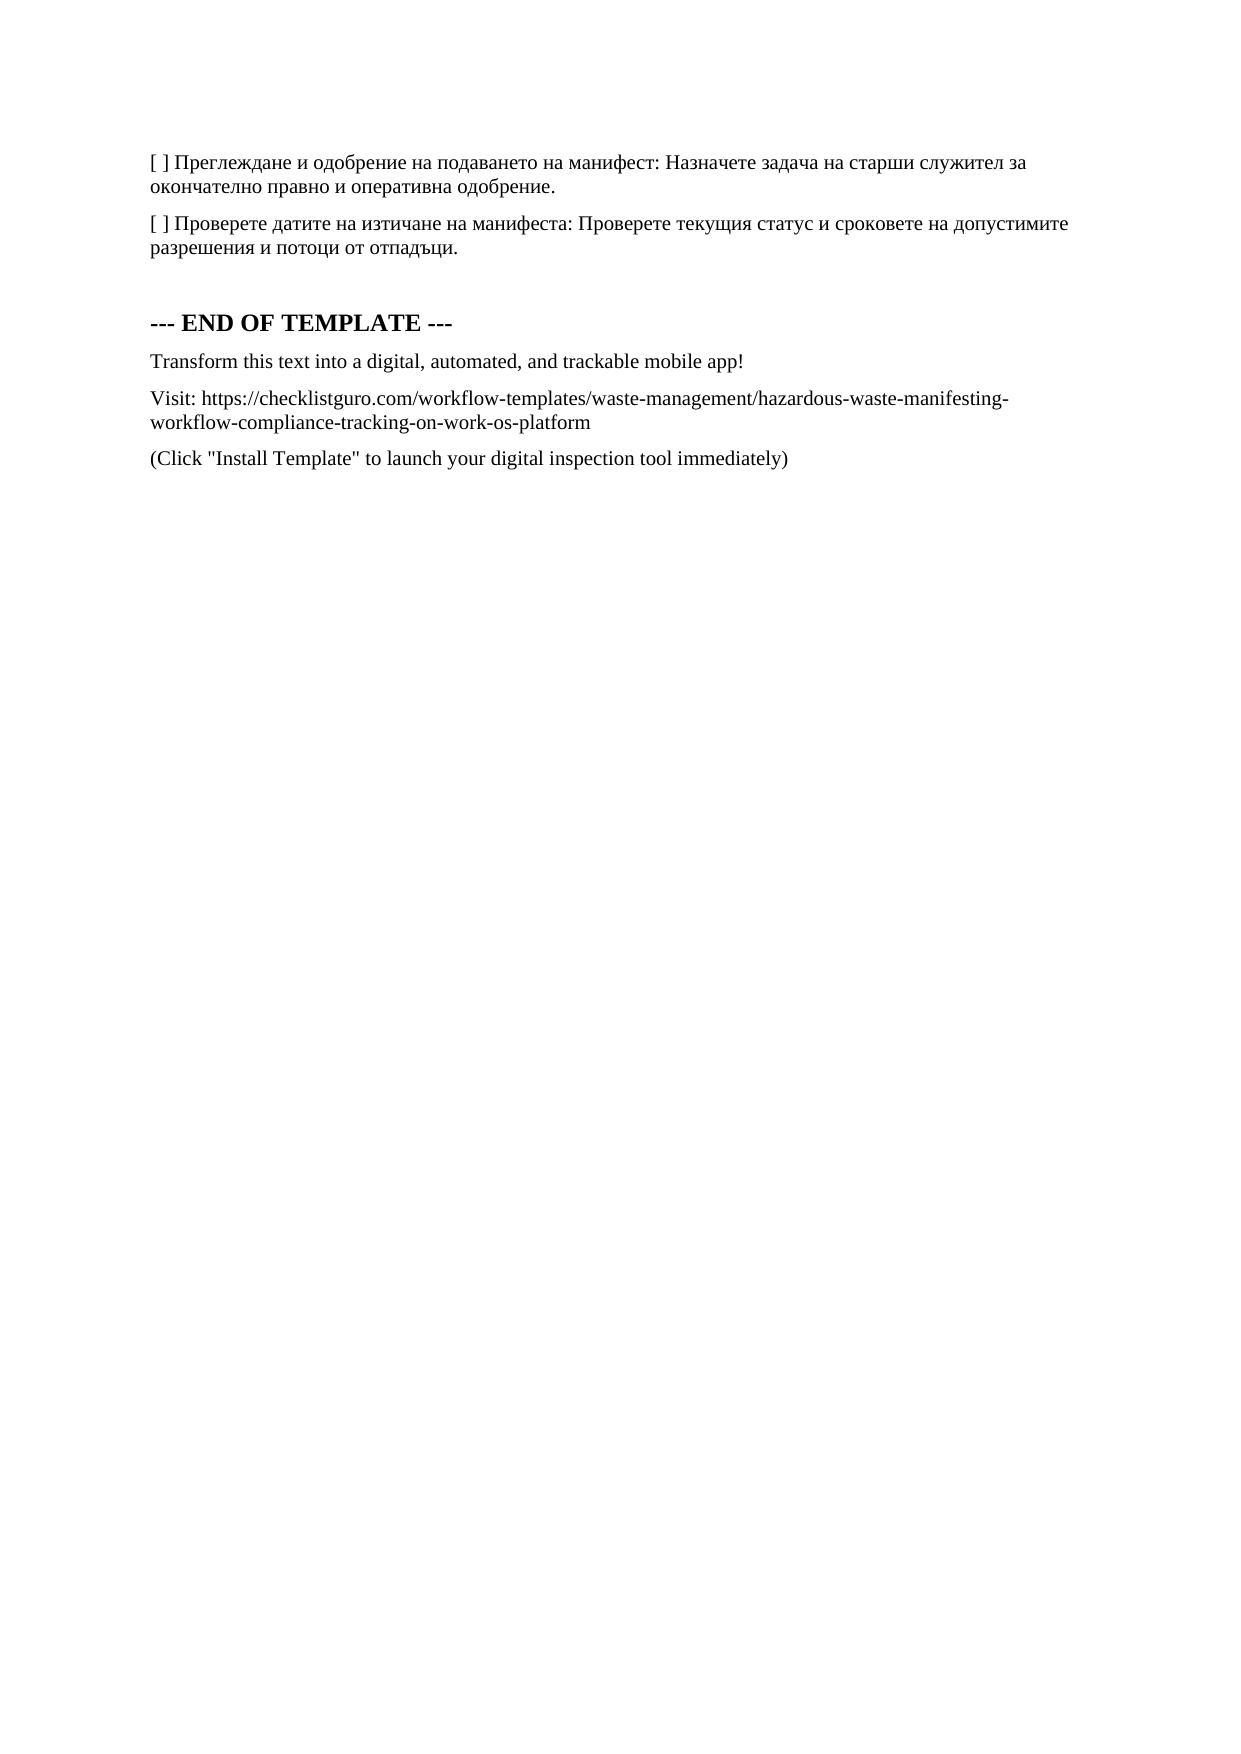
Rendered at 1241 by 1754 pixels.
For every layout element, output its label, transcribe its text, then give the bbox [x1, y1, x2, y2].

text --- END OF TEMPLATE --- [150, 308, 1090, 337]
text [ ] Проверете датите на изтичане на манифеста: Проверете текущия статус и сроковете на допустимите разрешения и потоци от отпадъци. [150, 211, 1090, 259]
text [ ] Преглеждане и одобрение на подаването на манифест: Назначете задача на старши служител за окончателно правно и оперативна одобрение. [150, 150, 1090, 198]
text Transform this text into a digital, automated, and trackable mobile app! [150, 349, 1090, 373]
text Visit: https://checklistguro.com/workflow-templates/waste-management/hazardous-waste-manifesting-workflow-compliance-tracking-on-work-os-platform [150, 386, 1090, 434]
text (Click "Install Template" to launch your digital inspection tool immediately) [150, 446, 1090, 470]
